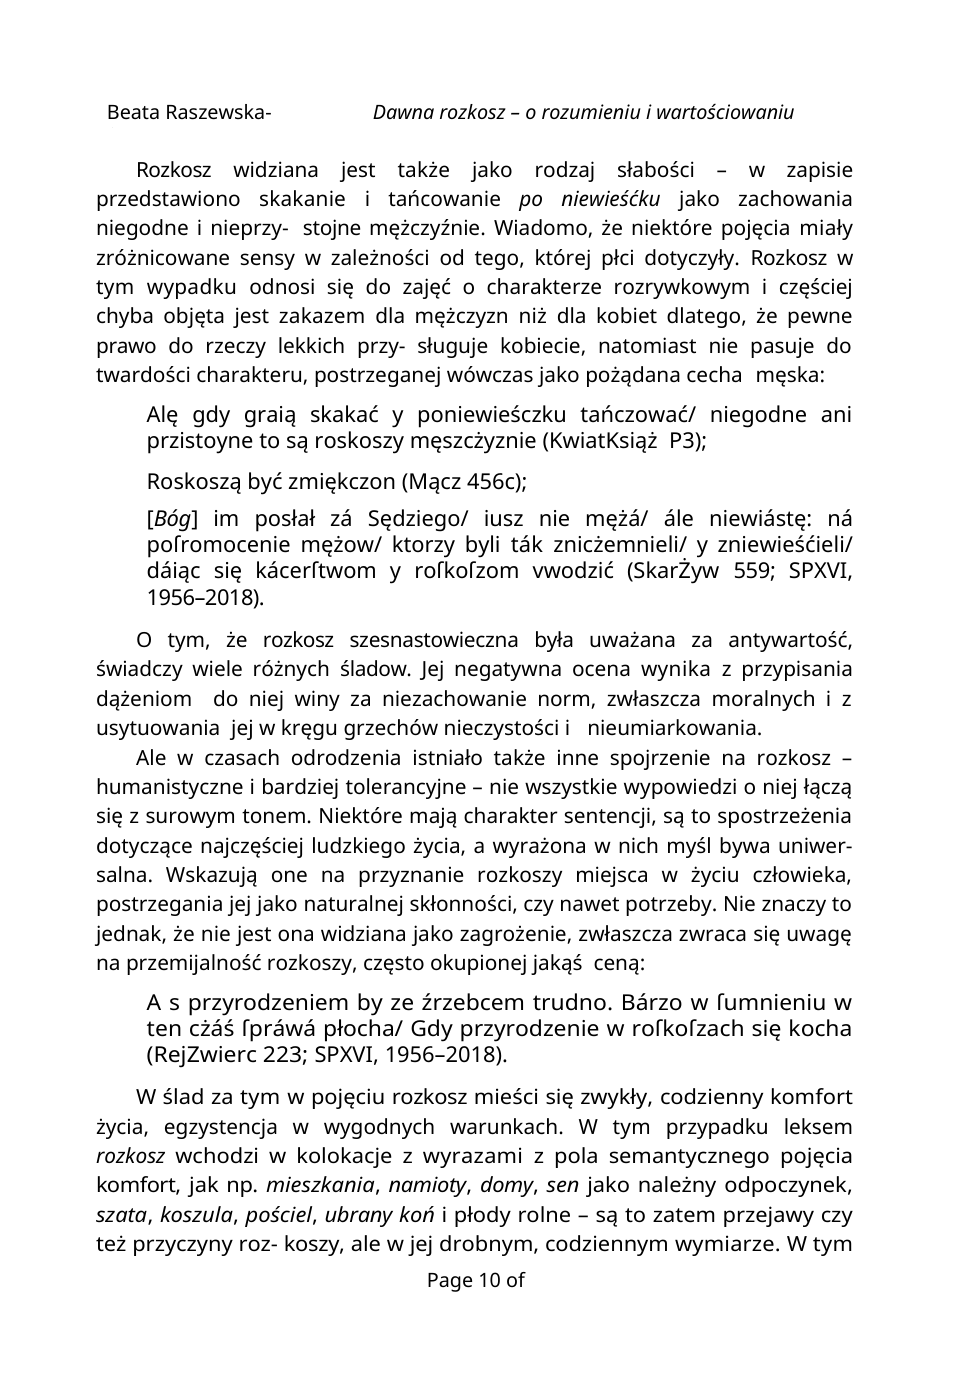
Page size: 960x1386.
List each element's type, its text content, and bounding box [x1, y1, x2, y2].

text Rozkosz widziana jest także jako rodzaj słabości – w zapisie przedstawiono skakanie i tańcowanie po niewieśćku jako zachowania niegodne i nieprzy- stojne mężczyźnie. Wiadomo, że niektóre pojęcia miały zróżnicowane sensy w zależności od tego, której płci dotyczyły. Rozkosz w tym wypadku odnosi się do zajęć o charakterze rozrywkowym i częściej chyba objęta jest zakazem dla mężczyzn niż dla kobiet dlatego, że pewne prawo do rzeczy lekkich przy- sługuje kobiecie, natomiast nie pasuje do twardości charakteru, postrzeganej wówczas jako pożądana cecha męska: [96, 154, 853, 389]
text O tym, że rozkosz szesnastowieczna była uważana za antywartość, świadczy wiele różnych śladow. Jej negatywna ocena wynika z przypisania dążeniom do niej winy za niezachowanie norm, zwłaszcza moralnych i z usytuowania jej w kręgu grzechów nieczystości i nieumiarkowania. [96, 624, 853, 741]
text W ślad za tym w pojęciu rozkosz mieści się zwykły, codzienny komfort życia, egzystencja w wygodnych warunkach. W tym przypadku leksem rozkosz wchodzi w kolokacje z wyrazami z pola semantycznego pojęcia komfort, jak np. mieszkania, namioty, domy, sen jako należny odpoczynek, szata, koszula, pościel, ubrany koń i płody rolne – są to zatem przejawy czy też przyczyny roz- koszy, ale w jej drobnym, codziennym wymiarze. W tym ujęciu nie wiąże się [96, 1081, 853, 1257]
text A s przyrodzeniem by ze źrzebcem trudno. Bárzo w ſumnieniu w ten cżáś ſpráwá płocha/ Gdy przyrodzenie w roſkoſzach się kocha (RejZwierc 223; SPXVI, 1956–2018). [146, 989, 853, 1067]
text Ale w czasach odrodzenia istniało także inne spojrzenie na rozkosz – humanistyczne i bardziej tolerancyjne – nie wszystkie wypowiedzi o niej łączą się z surowym tonem. Niektóre mają charakter sentencji, są to spostrzeżenia dotyczące najczęściej ludzkiego życia, a wyrażona w nich myśl bywa uniwer- salna. Wskazują one na przyznanie rozkoszy miejsca w życiu człowieka, postrzegania jej jako naturalnej skłonności, czy nawet potrzeby. Nie znaczy to jednak, że nie jest ona widziana jako zagrożenie, zwłaszcza zwraca się uwagę na przemijalność rozkoszy, często okupionej jakąś ceną: [96, 741, 853, 976]
text Alę gdy graią skakać y poniewieśczku tańczować/ niegodne ani przistoyne to są roskoszy męszcżyznie (KwiatKsiąż P3); [146, 401, 853, 453]
text Roskoszą być zmiękczon (Mącz 456c); [146, 466, 863, 495]
text [Bóg] im posłał zá Sędziego/ iusz nie mężá/ ále niewiástę: ná poſromocenie mężow/ ktorzy byli ták znicżemnieli/ y zniewieśćieli/ dáiąc się kácerſtwom y roſkoſzom vwodzić (SkarŻyw 559; SPXVI, 1956–2018). [146, 506, 853, 610]
